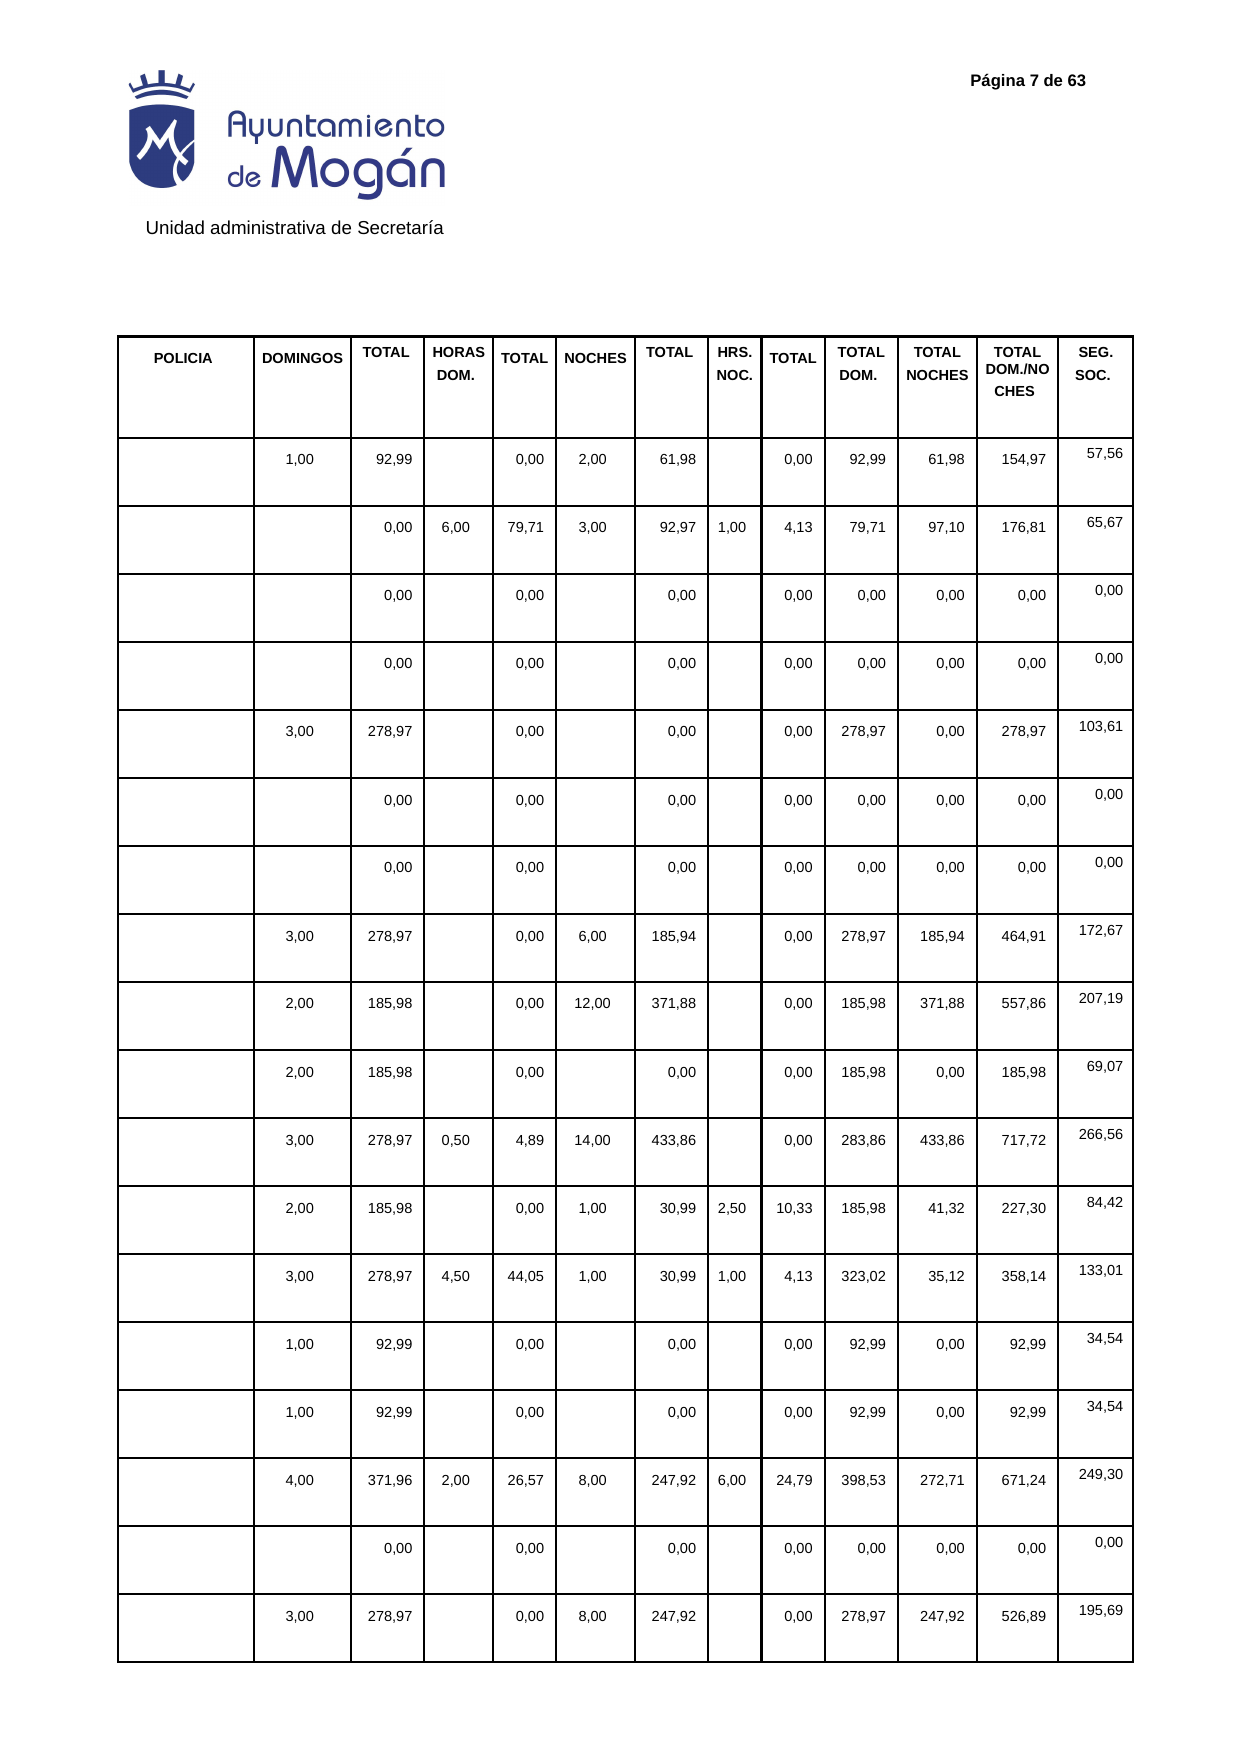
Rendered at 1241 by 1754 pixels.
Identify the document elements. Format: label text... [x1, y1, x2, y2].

table_cell 61,98 [636, 439, 707, 505]
table_cell 0,00 [763, 643, 824, 709]
table_cell 3,00 [255, 1255, 350, 1321]
table_cell [119, 847, 253, 913]
table_cell 0,00 [636, 1527, 707, 1593]
table_header TOTAL [494, 338, 555, 437]
table_cell 1,00 [255, 1391, 350, 1457]
table_cell 195,69 [1059, 1595, 1132, 1661]
table_cell 0,00 [899, 1527, 976, 1593]
table_cell 433,86 [636, 1119, 707, 1185]
table_cell 0,00 [494, 575, 555, 641]
table_cell [709, 439, 760, 505]
table_cell 24,79 [763, 1459, 824, 1525]
table_cell 0,50 [425, 1119, 492, 1185]
table_cell [557, 1527, 634, 1593]
table_cell 0,00 [636, 711, 707, 777]
table_cell 0,00 [763, 1391, 824, 1457]
table_cell [709, 643, 760, 709]
table_cell 278,97 [352, 711, 423, 777]
table_cell 0,00 [763, 575, 824, 641]
table_cell 0,00 [1059, 1527, 1132, 1593]
table_cell [255, 779, 350, 845]
table_cell 0,00 [494, 1323, 555, 1389]
table_cell 35,12 [899, 1255, 976, 1321]
table_cell 1,00 [709, 507, 760, 573]
table_cell 0,00 [494, 1527, 555, 1593]
table_cell 92,99 [826, 1391, 897, 1457]
table_cell [425, 847, 492, 913]
table_cell 6,00 [557, 915, 634, 981]
table_cell 185,98 [826, 983, 897, 1049]
table_cell 3,00 [557, 507, 634, 573]
table_cell [425, 915, 492, 981]
table_header POLICIA [119, 338, 253, 437]
table_cell 0,00 [494, 983, 555, 1049]
table_cell [119, 1187, 253, 1253]
table_cell 0,00 [494, 915, 555, 981]
table_cell [119, 575, 253, 641]
table_cell 1,00 [557, 1187, 634, 1253]
table_cell 57,56 [1059, 439, 1132, 505]
table_cell [425, 643, 492, 709]
table_cell [119, 1595, 253, 1661]
table_header TOTAL DOM./NOCHES [978, 338, 1057, 437]
table_cell 172,67 [1059, 915, 1132, 981]
table_cell 69,07 [1059, 1051, 1132, 1117]
table_cell 92,99 [826, 1323, 897, 1389]
table_cell 4,13 [763, 1255, 824, 1321]
table_header SEG. SOC. [1059, 338, 1132, 437]
table_cell [557, 1323, 634, 1389]
table_cell 433,86 [899, 1119, 976, 1185]
table_header TOTAL [636, 338, 707, 437]
table_cell [119, 915, 253, 981]
table_cell 176,81 [978, 507, 1057, 573]
table_cell [425, 1187, 492, 1253]
table_cell 92,99 [978, 1391, 1057, 1457]
table_cell 0,00 [763, 779, 824, 845]
table_cell 0,00 [494, 1051, 555, 1117]
table_cell 358,14 [978, 1255, 1057, 1321]
table_cell 0,00 [494, 643, 555, 709]
table_cell [425, 1391, 492, 1457]
table_cell 3,00 [255, 1119, 350, 1185]
table_cell 185,98 [352, 1051, 423, 1117]
table_cell 0,00 [352, 779, 423, 845]
table_cell 92,99 [352, 1323, 423, 1389]
table_cell 0,00 [636, 575, 707, 641]
table_cell 3,00 [255, 1595, 350, 1661]
table_cell 0,00 [494, 711, 555, 777]
table_cell 0,00 [978, 575, 1057, 641]
table_cell 0,00 [978, 847, 1057, 913]
table_cell [119, 1323, 253, 1389]
table_cell 8,00 [557, 1595, 634, 1661]
table_cell 0,00 [636, 847, 707, 913]
table_cell [255, 1527, 350, 1593]
table_cell 133,01 [1059, 1255, 1132, 1321]
table_cell 79,71 [494, 507, 555, 573]
table_cell 249,30 [1059, 1459, 1132, 1525]
table_cell 0,00 [352, 575, 423, 641]
table_cell 185,98 [352, 1187, 423, 1253]
table_cell [557, 847, 634, 913]
table_cell [425, 439, 492, 505]
table_cell 0,00 [636, 1051, 707, 1117]
table_cell 247,92 [899, 1595, 976, 1661]
table_cell 266,56 [1059, 1119, 1132, 1185]
table_cell [119, 1119, 253, 1185]
table_cell 272,71 [899, 1459, 976, 1525]
table_cell 0,00 [636, 779, 707, 845]
table_cell 0,00 [763, 915, 824, 981]
table_cell 30,99 [636, 1187, 707, 1253]
table_cell 6,00 [709, 1459, 760, 1525]
table_cell 6,00 [425, 507, 492, 573]
table_cell [709, 1595, 760, 1661]
table_cell 26,57 [494, 1459, 555, 1525]
table_cell 0,00 [826, 1527, 897, 1593]
table_cell [119, 1527, 253, 1593]
table_cell [255, 507, 350, 573]
table_cell [709, 1391, 760, 1457]
table_cell 44,05 [494, 1255, 555, 1321]
table_cell 2,00 [425, 1459, 492, 1525]
table_cell 0,00 [763, 1595, 824, 1661]
table_cell 0,00 [1059, 575, 1132, 641]
table_cell 323,02 [826, 1255, 897, 1321]
table_cell [119, 779, 253, 845]
table_cell 0,00 [978, 1527, 1057, 1593]
table_cell [425, 1527, 492, 1593]
table_cell [119, 1391, 253, 1457]
table_cell 92,99 [826, 439, 897, 505]
table_cell [709, 711, 760, 777]
table_cell 0,00 [763, 711, 824, 777]
table_cell [425, 1595, 492, 1661]
table_cell 464,91 [978, 915, 1057, 981]
table_cell 278,97 [826, 915, 897, 981]
table_cell 0,00 [899, 847, 976, 913]
table_cell 371,88 [899, 983, 976, 1049]
table_cell 10,33 [763, 1187, 824, 1253]
table_cell 247,92 [636, 1459, 707, 1525]
table_cell 0,00 [636, 1323, 707, 1389]
table_cell [425, 711, 492, 777]
table_cell 0,00 [826, 575, 897, 641]
table_header NOCHES [557, 338, 634, 437]
table_cell 0,00 [352, 643, 423, 709]
table_cell 8,00 [557, 1459, 634, 1525]
table_cell 278,97 [978, 711, 1057, 777]
table_cell 154,97 [978, 439, 1057, 505]
table_cell 278,97 [826, 1595, 897, 1661]
table_cell 0,00 [826, 847, 897, 913]
table_cell 1,00 [709, 1255, 760, 1321]
table_cell 0,00 [899, 1323, 976, 1389]
table_cell 0,00 [899, 1391, 976, 1457]
table_cell [709, 1051, 760, 1117]
table_cell 278,97 [352, 915, 423, 981]
table_cell 0,00 [636, 1391, 707, 1457]
table_cell 0,00 [763, 1119, 824, 1185]
table_cell [709, 575, 760, 641]
table_cell 1,00 [255, 439, 350, 505]
table_cell 1,00 [255, 1323, 350, 1389]
table_cell 0,00 [1059, 847, 1132, 913]
table_cell 4,50 [425, 1255, 492, 1321]
table_cell [119, 507, 253, 573]
table_cell 283,86 [826, 1119, 897, 1185]
table_cell [425, 1051, 492, 1117]
table_cell 0,00 [494, 439, 555, 505]
table_cell 30,99 [636, 1255, 707, 1321]
table_cell [425, 983, 492, 1049]
table_cell 4,13 [763, 507, 824, 573]
table_cell 92,99 [978, 1323, 1057, 1389]
table_cell 371,96 [352, 1459, 423, 1525]
table_cell 0,00 [494, 1187, 555, 1253]
table_cell [557, 711, 634, 777]
table_cell 0,00 [899, 575, 976, 641]
table_cell [255, 575, 350, 641]
table_cell 185,98 [826, 1051, 897, 1117]
table_header HRS. NOC. [709, 338, 760, 437]
table_cell [709, 915, 760, 981]
table_cell 0,00 [899, 643, 976, 709]
table_cell [709, 847, 760, 913]
table_cell 79,71 [826, 507, 897, 573]
table_cell 34,54 [1059, 1323, 1132, 1389]
table_cell [119, 711, 253, 777]
table_cell 65,67 [1059, 507, 1132, 573]
table_cell 207,19 [1059, 983, 1132, 1049]
table_cell 0,00 [899, 711, 976, 777]
table_cell 0,00 [763, 439, 824, 505]
table_cell 0,00 [826, 643, 897, 709]
table_cell 97,10 [899, 507, 976, 573]
table_cell 2,00 [255, 983, 350, 1049]
table_cell 92,99 [352, 439, 423, 505]
table_cell 61,98 [899, 439, 976, 505]
table_cell 0,00 [899, 779, 976, 845]
table_cell [557, 779, 634, 845]
table_cell 0,00 [494, 1595, 555, 1661]
table_cell [557, 643, 634, 709]
table_cell 227,30 [978, 1187, 1057, 1253]
table_cell 0,00 [763, 983, 824, 1049]
table_cell [709, 1119, 760, 1185]
table_cell 717,72 [978, 1119, 1057, 1185]
table_cell 0,00 [978, 779, 1057, 845]
table_cell 0,00 [763, 1323, 824, 1389]
table_cell [255, 847, 350, 913]
table_cell 185,98 [978, 1051, 1057, 1117]
table_cell 92,99 [352, 1391, 423, 1457]
table_cell 0,00 [763, 1051, 824, 1117]
table_cell 557,86 [978, 983, 1057, 1049]
table_cell 185,94 [636, 915, 707, 981]
table_cell [425, 575, 492, 641]
table_cell [709, 1527, 760, 1593]
table_cell 4,00 [255, 1459, 350, 1525]
table_cell [119, 1255, 253, 1321]
table_cell [255, 643, 350, 709]
table_cell 0,00 [494, 847, 555, 913]
table_header TOTAL [763, 338, 824, 437]
table_cell [119, 439, 253, 505]
table_cell [425, 1323, 492, 1389]
table_header TOTAL DOM. [826, 338, 897, 437]
table_cell 278,97 [352, 1119, 423, 1185]
table_cell 1,00 [557, 1255, 634, 1321]
table_cell [557, 1391, 634, 1457]
table_cell 4,89 [494, 1119, 555, 1185]
table_cell 103,61 [1059, 711, 1132, 777]
table_cell [709, 779, 760, 845]
table_cell 278,97 [352, 1595, 423, 1661]
table_cell 278,97 [826, 711, 897, 777]
table_cell 84,42 [1059, 1187, 1132, 1253]
table_cell 3,00 [255, 915, 350, 981]
table_header TOTAL [352, 338, 423, 437]
table_cell 2,00 [255, 1051, 350, 1117]
table_cell 14,00 [557, 1119, 634, 1185]
table_cell [119, 1051, 253, 1117]
table_cell 526,89 [978, 1595, 1057, 1661]
table_cell [557, 575, 634, 641]
table_cell [119, 643, 253, 709]
table_cell 0,00 [636, 643, 707, 709]
table_cell 0,00 [494, 1391, 555, 1457]
table_cell 2,00 [557, 439, 634, 505]
table_cell 185,98 [352, 983, 423, 1049]
table_cell [119, 1459, 253, 1525]
table_cell 2,00 [255, 1187, 350, 1253]
table_header DOMINGOS [255, 338, 350, 437]
table_cell 3,00 [255, 711, 350, 777]
table_cell [709, 983, 760, 1049]
table_cell 0,00 [763, 1527, 824, 1593]
table_cell 185,98 [826, 1187, 897, 1253]
table_cell 2,50 [709, 1187, 760, 1253]
table_cell 0,00 [352, 1527, 423, 1593]
table_cell 247,92 [636, 1595, 707, 1661]
table_cell 0,00 [763, 847, 824, 913]
table_cell [557, 1051, 634, 1117]
table_cell 0,00 [826, 779, 897, 845]
table_cell 0,00 [494, 779, 555, 845]
table_cell 92,97 [636, 507, 707, 573]
table_cell 0,00 [352, 847, 423, 913]
table_cell 185,94 [899, 915, 976, 981]
table_cell [709, 1323, 760, 1389]
table_cell 0,00 [899, 1051, 976, 1117]
table_cell 671,24 [978, 1459, 1057, 1525]
table_cell 398,53 [826, 1459, 897, 1525]
table_cell 371,88 [636, 983, 707, 1049]
table_cell [119, 983, 253, 1049]
table_cell 34,54 [1059, 1391, 1132, 1457]
table_cell 0,00 [1059, 779, 1132, 845]
table_header HORAS DOM. [425, 338, 492, 437]
table_cell 0,00 [352, 507, 423, 573]
table_cell [425, 779, 492, 845]
table_cell 12,00 [557, 983, 634, 1049]
picture [128, 70, 445, 206]
table_cell 0,00 [1059, 643, 1132, 709]
table_header TOTAL NOCHES [899, 338, 976, 437]
table_cell 0,00 [978, 643, 1057, 709]
table_cell 41,32 [899, 1187, 976, 1253]
table_cell 278,97 [352, 1255, 423, 1321]
